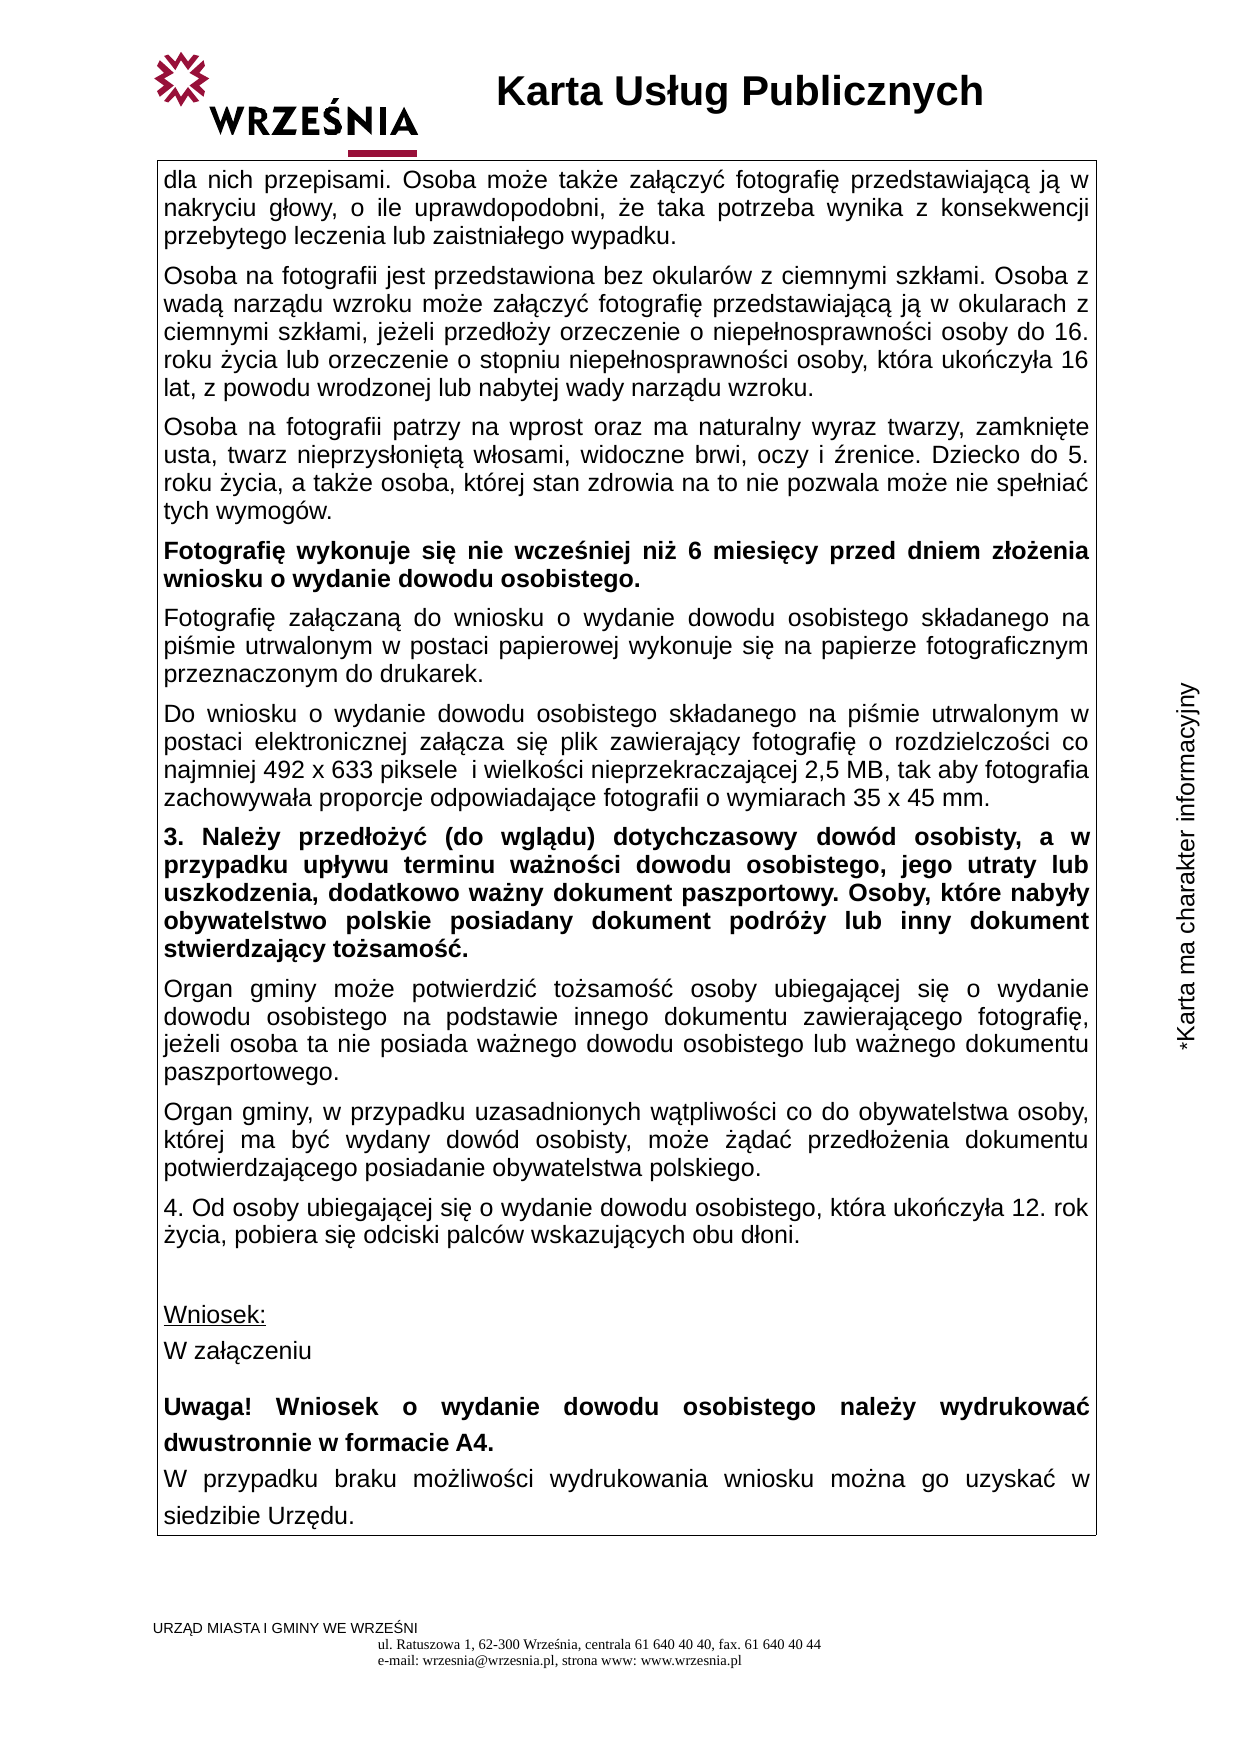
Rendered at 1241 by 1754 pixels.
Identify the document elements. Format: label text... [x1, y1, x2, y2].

table_cell dla nich przepisami. Osoba może także załączyć fotografię przedstawiającą ją w nakryciu głowy, o ile uprawdopodobni, że taka potrzeba wynika z konsekwencji przebytego leczenia lub zaistniałego wypadku. Osoba na fotografii jest przedstawiona bez okularów z ciemnymi szkłami. Osoba z wadą narządu wzroku może załączyć fotografię przedstawiającą ją w okularach z ciemnymi szkłami, jeżeli przedłoży orzeczenie o niepełnosprawności osoby do 16. roku życia lub orzeczenie o stopniu niepełnosprawności osoby, która ukończyła 16 lat, z powodu wrodzonej lub nabytej wady narządu wzroku. Osoba na fotografii patrzy na wprost oraz ma naturalny wyraz twarzy, zamknięte usta, twarz nieprzysłoniętą włosami, widoczne brwi, oczy i źrenice. Dziecko do 5. roku życia, a także osoba, której stan zdrowia na to nie pozwala może nie spełniać tych wymogów. Fotografię wykonuje się nie wcześniej niż 6 miesięcy przed dniem złożenia wniosku o wydanie dowodu osobistego. Fotografię załączaną do wniosku o wydanie dowodu osobistego składanego na piśmie utrwalonym w postaci papierowej wykonuje się na papierze fotograficznym przeznaczonym do drukarek. Do wniosku o wydanie dowodu osobistego składanego na piśmie utrwalonym w postaci elektronicznej załącza się plik zawierający fotografię o rozdzielczości co najmniej 492 x 633 piksele i wielkości nieprzekraczającej 2,5 MB, tak aby fotografia zachowywała proporcje odpowiadające fotografii o wymiarach 35 x 45 mm. 3. Należy przedłożyć (do wglądu) dotychczasowy dowód osobisty, a w przypadku upływu terminu ważności dowodu osobistego, jego utraty lub uszkodzenia, dodatkowo ważny dokument paszportowy. Osoby, które nabyły obywatelstwo polskie posiadany dokument podróży lub inny dokument stwierdzający tożsamość. Organ gminy może potwierdzić tożsamość osoby ubiegającej się o wydanie dowodu osobistego na podstawie innego dokumentu zawierającego fotografię, jeżeli osoba ta nie posiada ważnego dowodu osobistego lub ważnego dokumentu paszportowego. Organ gminy, w przypadku uzasadnionych wątpliwości co do obywatelstwa osoby, której ma być wydany dowód osobisty, może żądać przedłożenia dokumentu potwierdzającego posiadanie obywatelstwa polskiego. 4. Od osoby ubiegającej się o wydanie dowodu osobistego, która ukończyła 12. rok życia, pobiera się odciski palców wskazujących obu dłoni. Wniosek: W załączeniu Uwaga! Wniosek o wydanie dowodu osobistego należy wydrukować dwustronnie w formacie A4. W przypadku braku możliwości wydrukowania wniosku można go uzyskać w siedzibie Urzędu. [158, 161, 1096, 1535]
